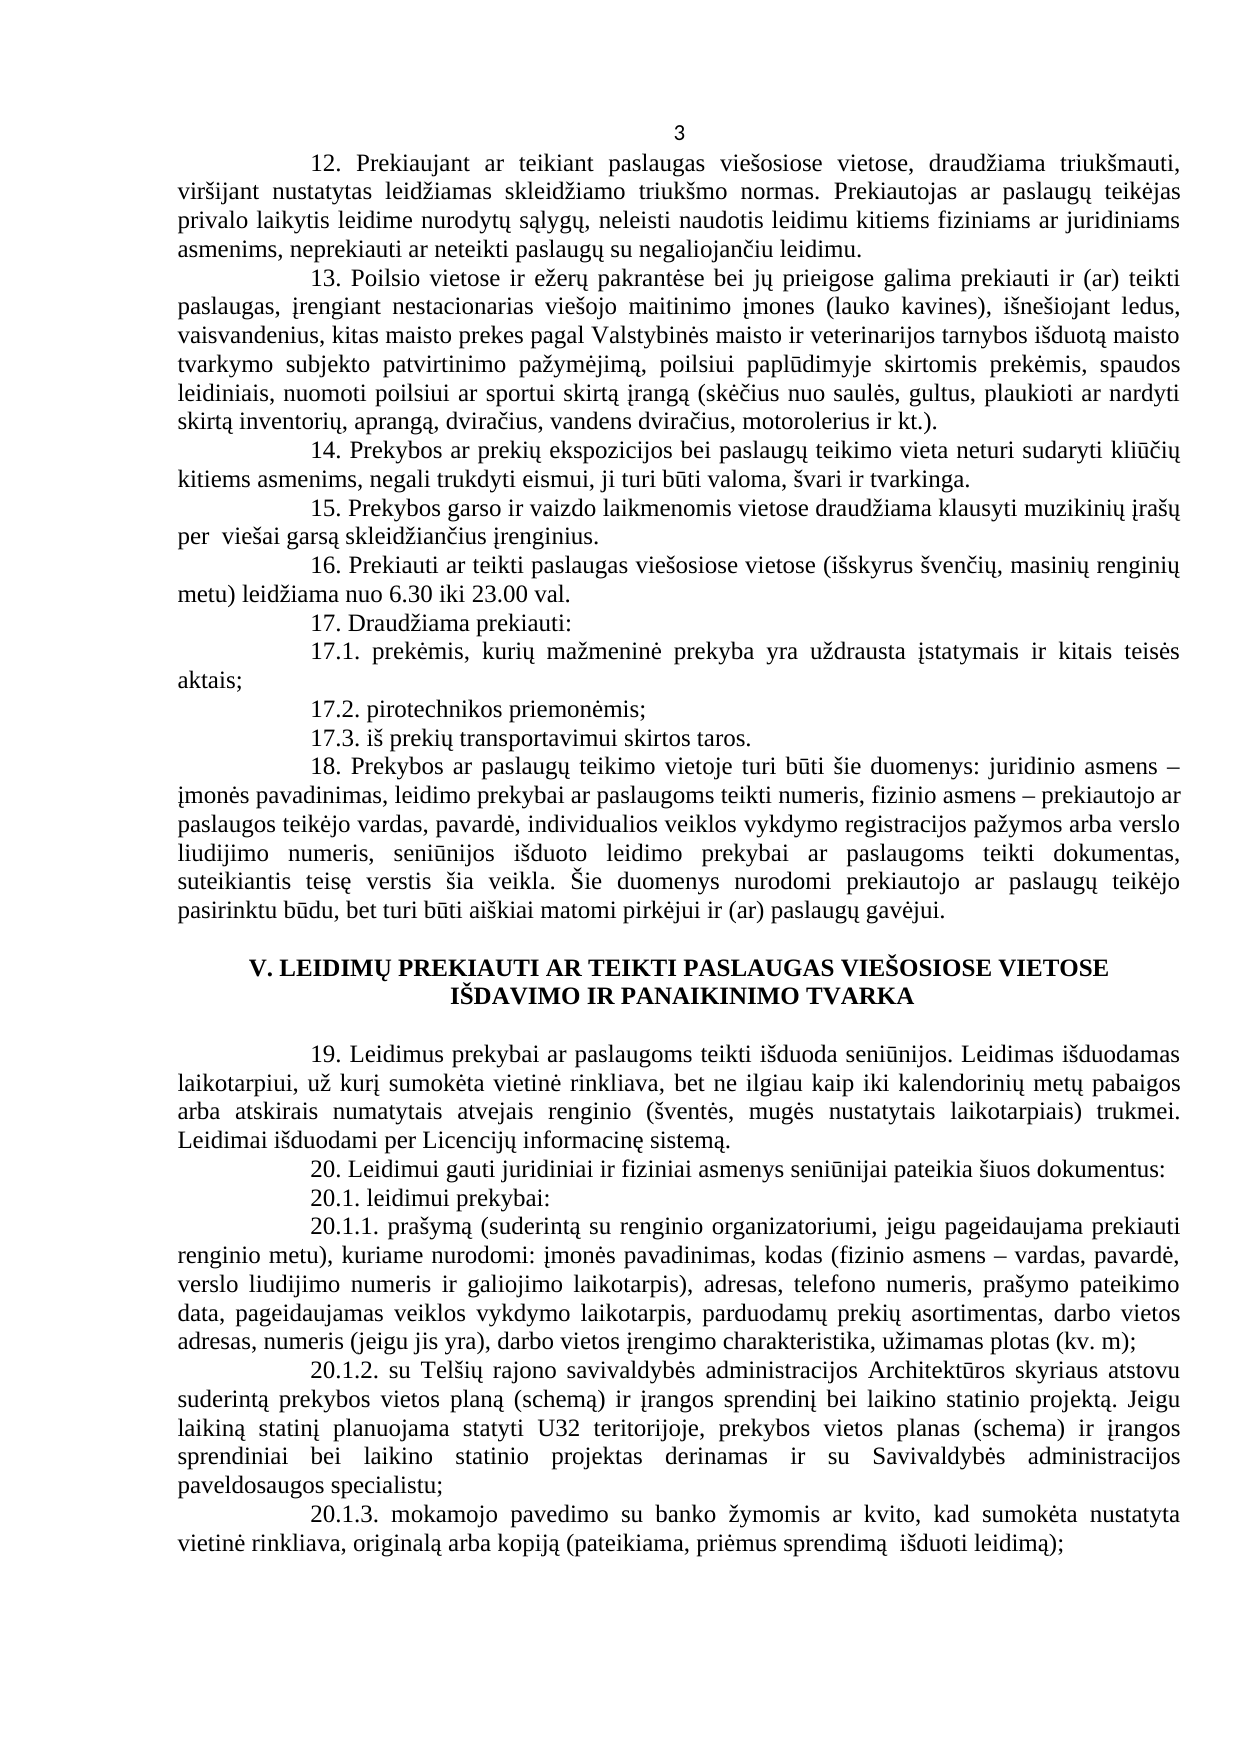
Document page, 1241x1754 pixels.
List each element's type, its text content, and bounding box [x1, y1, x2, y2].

text 16. Prekiauti ar teikti paslaugas viešosiose vietose (išskyrus švenčių, masinių renginių metu) leidžiama nuo 6.30 iki 23.00 val. [177, 550, 1181, 608]
text 13. Poilsio vietose ir ežerų pakrantėse bei jų prieigose galima prekiauti ir (ar) teikti paslaugas, įrengiant nestacionarias viešojo maitinimo įmones (lauko kavines), išnešiojant ledus, vaisvandenius, kitas maisto prekes pagal Valstybinės maisto ir veterinarijos tarnybos išduotą maisto tvarkymo subjekto patvirtinimo pažymėjimą, poilsiui paplūdimyje skirtomis prekėmis, spaudos leidiniais, nuomoti poilsiui ar sportui skirtą įrangą (skėčius nuo saulės, gultus, plaukioti ar nardyti skirtą inventorių, aprangą, dviračius, vandens dviračius, motorolerius ir kt.). [177, 263, 1181, 435]
text 20.1.2. su Telšių rajono savivaldybės administracijos Architektūros skyriaus atstovu suderintą prekybos vietos planą (schemą) ir įrangos sprendinį bei laikino statinio projektą. Jeigu laikiną statinį planuojama statyti U32 teritorijoje, prekybos vietos planas (schema) ir įrangos sprendiniai bei laikino statinio projektas derinamas ir su Savivaldybės administracijos paveldosaugos specialistu; [177, 1355, 1181, 1499]
text 20.1.3. mokamojo pavedimo su banko žymomis ar kvito, kad sumokėta nustatyta vietinė rinkliava, originalą arba kopiją (pateikiama, priėmus sprendimą išduoti leidimą); [177, 1499, 1181, 1556]
text 20.1.1. prašymą (suderintą su renginio organizatoriumi, jeigu pageidaujama prekiauti renginio metu), kuriame nurodomi: įmonės pavadinimas, kodas (fizinio asmens – vardas, pavardė, verslo liudijimo numeris ir galiojimo laikotarpis), adresas, telefono numeris, prašymo pateikimo data, pageidaujamas veiklos vykdymo laikotarpis, parduodamų prekių asortimentas, darbo vietos adresas, numeris (jeigu jis yra), darbo vietos įrengimo charakteristika, užimamas plotas (kv. m); [177, 1211, 1181, 1355]
text 19. Leidimus prekybai ar paslaugoms teikti išduoda seniūnijos. Leidimas išduodamas laikotarpiui, už kurį sumokėta vietinė rinkliava, bet ne ilgiau kaip iki kalendorinių metų pabaigos arba atskirais numatytais atvejais renginio (šventės, mugės nustatytais laikotarpiais) trukmei. Leidimai išduodami per Licencijų informacinę sistemą. [177, 1039, 1181, 1154]
text 20. Leidimui gauti juridiniai ir fiziniai asmenys seniūnijai pateikia šiuos dokumentus: [177, 1154, 1181, 1183]
text 17.2. pirotechnikos priemonėmis; [177, 694, 1181, 723]
text 17.3. iš prekių transportavimui skirtos taros. [177, 723, 1181, 751]
text IŠDAVIMO IR PANAIKINIMO TVARKA [177, 981, 1181, 1010]
text 20.1. leidimui prekybai: [177, 1183, 1181, 1211]
text 18. Prekybos ar paslaugų teikimo vietoje turi būti šie duomenys: juridinio asmens – įmonės pavadinimas, leidimo prekybai ar paslaugoms teikti numeris, fizinio asmens – prekiautojo ar paslaugos teikėjo vardas, pavardė, individualios veiklos vykdymo registracijos pažymos arba verslo liudijimo numeris, seniūnijos išduoto leidimo prekybai ar paslaugoms teikti dokumentas, suteikiantis teisę verstis šia veikla. Šie duomenys nurodomi prekiautojo ar paslaugų teikėjo pasirinktu būdu, bet turi būti aiškiai matomi pirkėjui ir (ar) paslaugų gavėjui. [177, 751, 1181, 924]
text V. LEIDIMŲ Prekiauti ar teikti paslaugas viešosiose vietose [177, 953, 1181, 981]
text 17.1. prekėmis, kurių mažmeninė prekyba yra uždrausta įstatymais ir kitais teisės aktais; [177, 636, 1181, 694]
text 15. Prekybos garso ir vaizdo laikmenomis vietose draudžiama klausyti muzikinių įrašų per viešai garsą skleidžiančius įrenginius. [177, 493, 1181, 550]
text 17. Draudžiama prekiauti: [177, 608, 1181, 636]
text 12. Prekiaujant ar teikiant paslaugas viešosiose vietose, draudžiama triukšmauti, viršijant nustatytas leidžiamas skleidžiamo triukšmo normas. Prekiautojas ar paslaugų teikėjas privalo laikytis leidime nurodytų sąlygų, neleisti naudotis leidimu kitiems fiziniams ar juridiniams asmenims, neprekiauti ar neteikti paslaugų su negaliojančiu leidimu. [177, 148, 1181, 263]
text 14. Prekybos ar prekių ekspozicijos bei paslaugų teikimo vieta neturi sudaryti kliūčių kitiems asmenims, negali trukdyti eismui, ji turi būti valoma, švari ir tvarkinga. [177, 435, 1181, 493]
